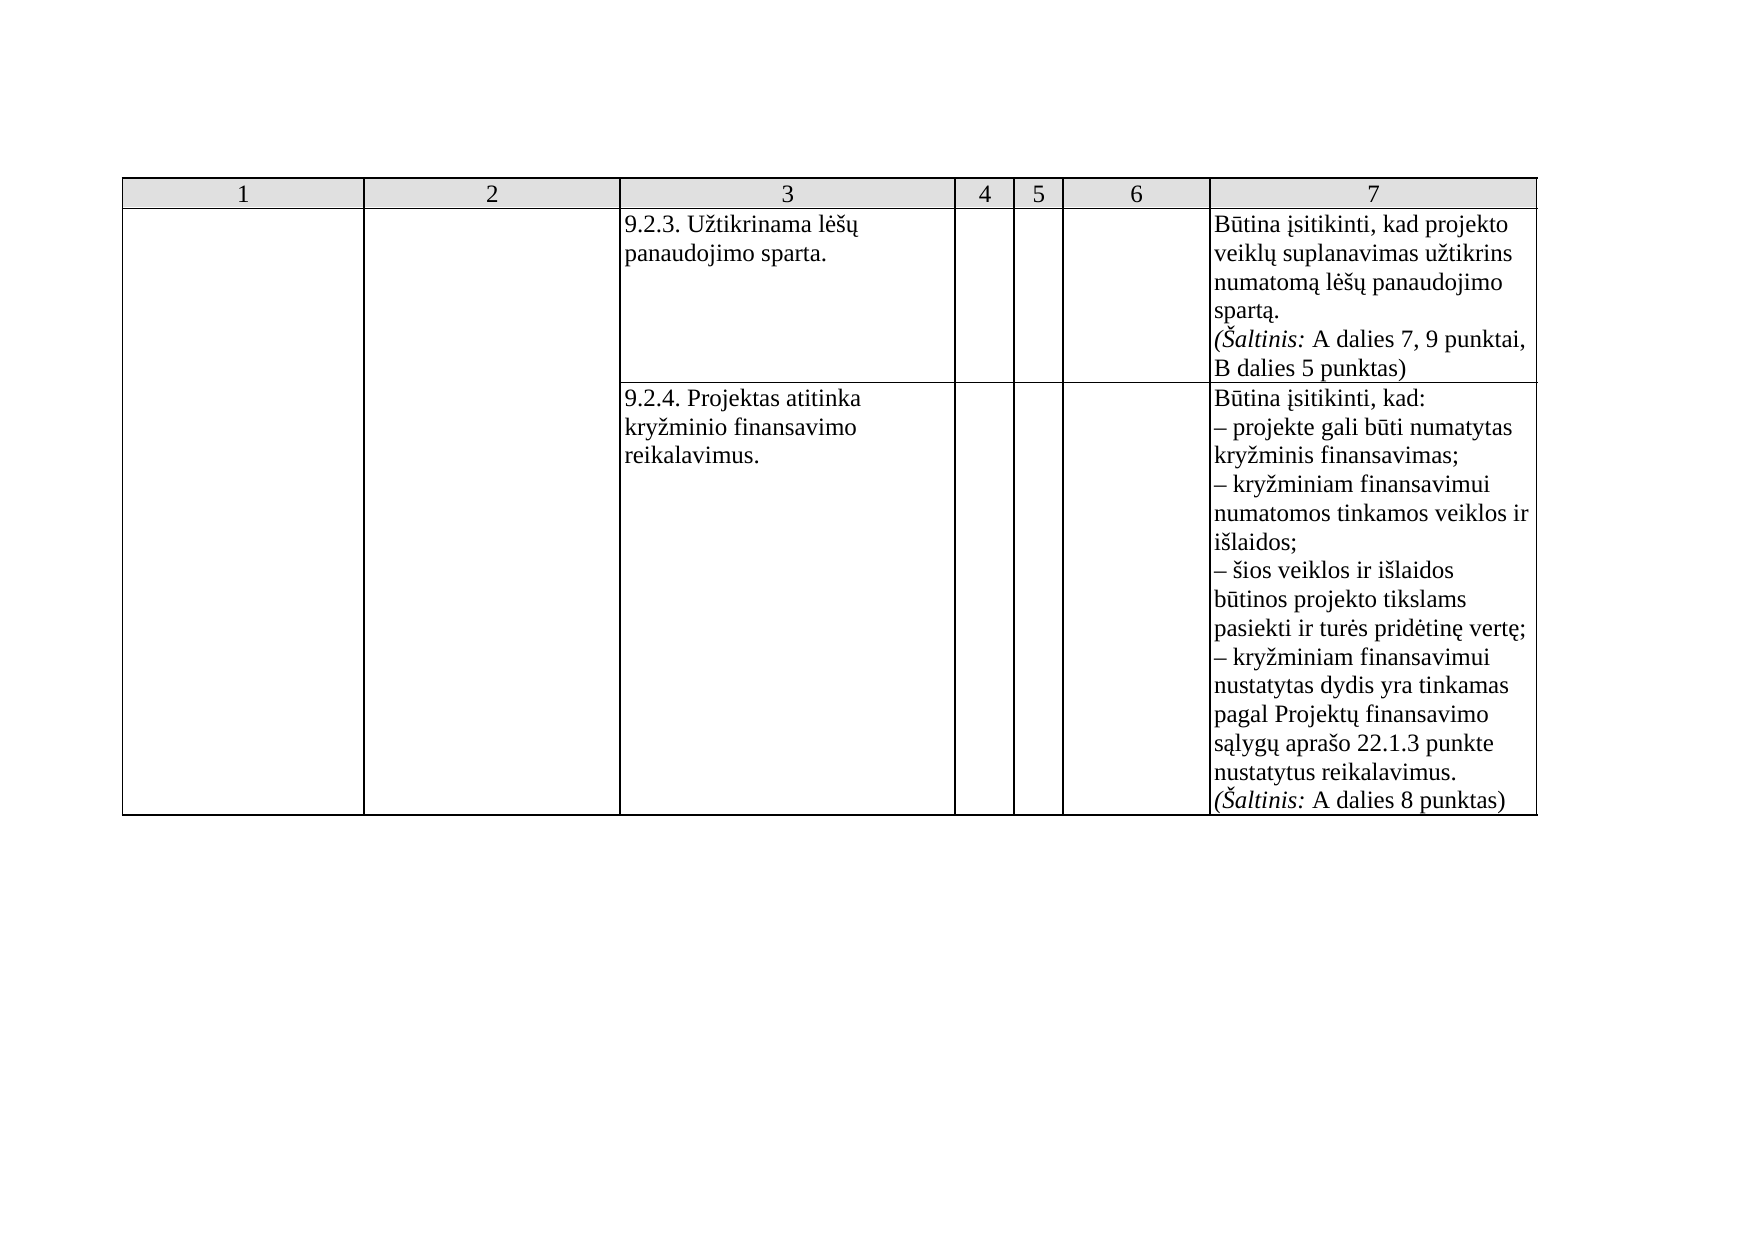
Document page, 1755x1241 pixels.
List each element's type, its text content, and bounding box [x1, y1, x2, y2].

table_cell [365, 209, 619, 814]
table_cell Būtina įsitikinti, kad projekto veiklų suplanavimas užtikrins numatomą lėšų panaudojimo spartą. (Šaltinis: A dalies 7, 9 punktai, B dalies 5 punktas) [1211, 209, 1536, 382]
table_header 3 [621, 179, 954, 207]
table_header 6 [1064, 179, 1209, 207]
table_cell [1064, 209, 1209, 382]
table_cell 9.2.3. Užtikrinama lėšų panaudojimo sparta. [621, 209, 954, 382]
table_header 2 [365, 179, 619, 207]
table_header 4 [956, 179, 1013, 207]
table_cell [1064, 383, 1209, 814]
table_cell [1015, 383, 1062, 814]
table_cell [956, 209, 1013, 382]
table_header 7 [1211, 179, 1536, 207]
table_cell Būtina įsitikinti, kad: – projekte gali būti numatytas kryžminis finansavimas; – kryžminiam finansavimui numatomos tinkamos veiklos ir išlaidos; – šios veiklos ir išlaidos būtinos projekto tikslams pasiekti ir turės pridėtinę vertę; – kryžminiam finansavimui nustatytas dydis yra tinkamas pagal Projektų finansavimo sąlygų aprašo 22.1.3 punkte nustatytus reikalavimus. (Šaltinis: A dalies 8 punktas) [1211, 383, 1536, 814]
table_header 5 [1015, 179, 1062, 207]
table_cell [123, 209, 363, 814]
table_cell 9.2.4. Projektas atitinka kryžminio finansavimo reikalavimus. [621, 383, 954, 814]
table_cell [956, 383, 1013, 814]
table_cell [1015, 209, 1062, 382]
table_header 1 [123, 179, 363, 207]
